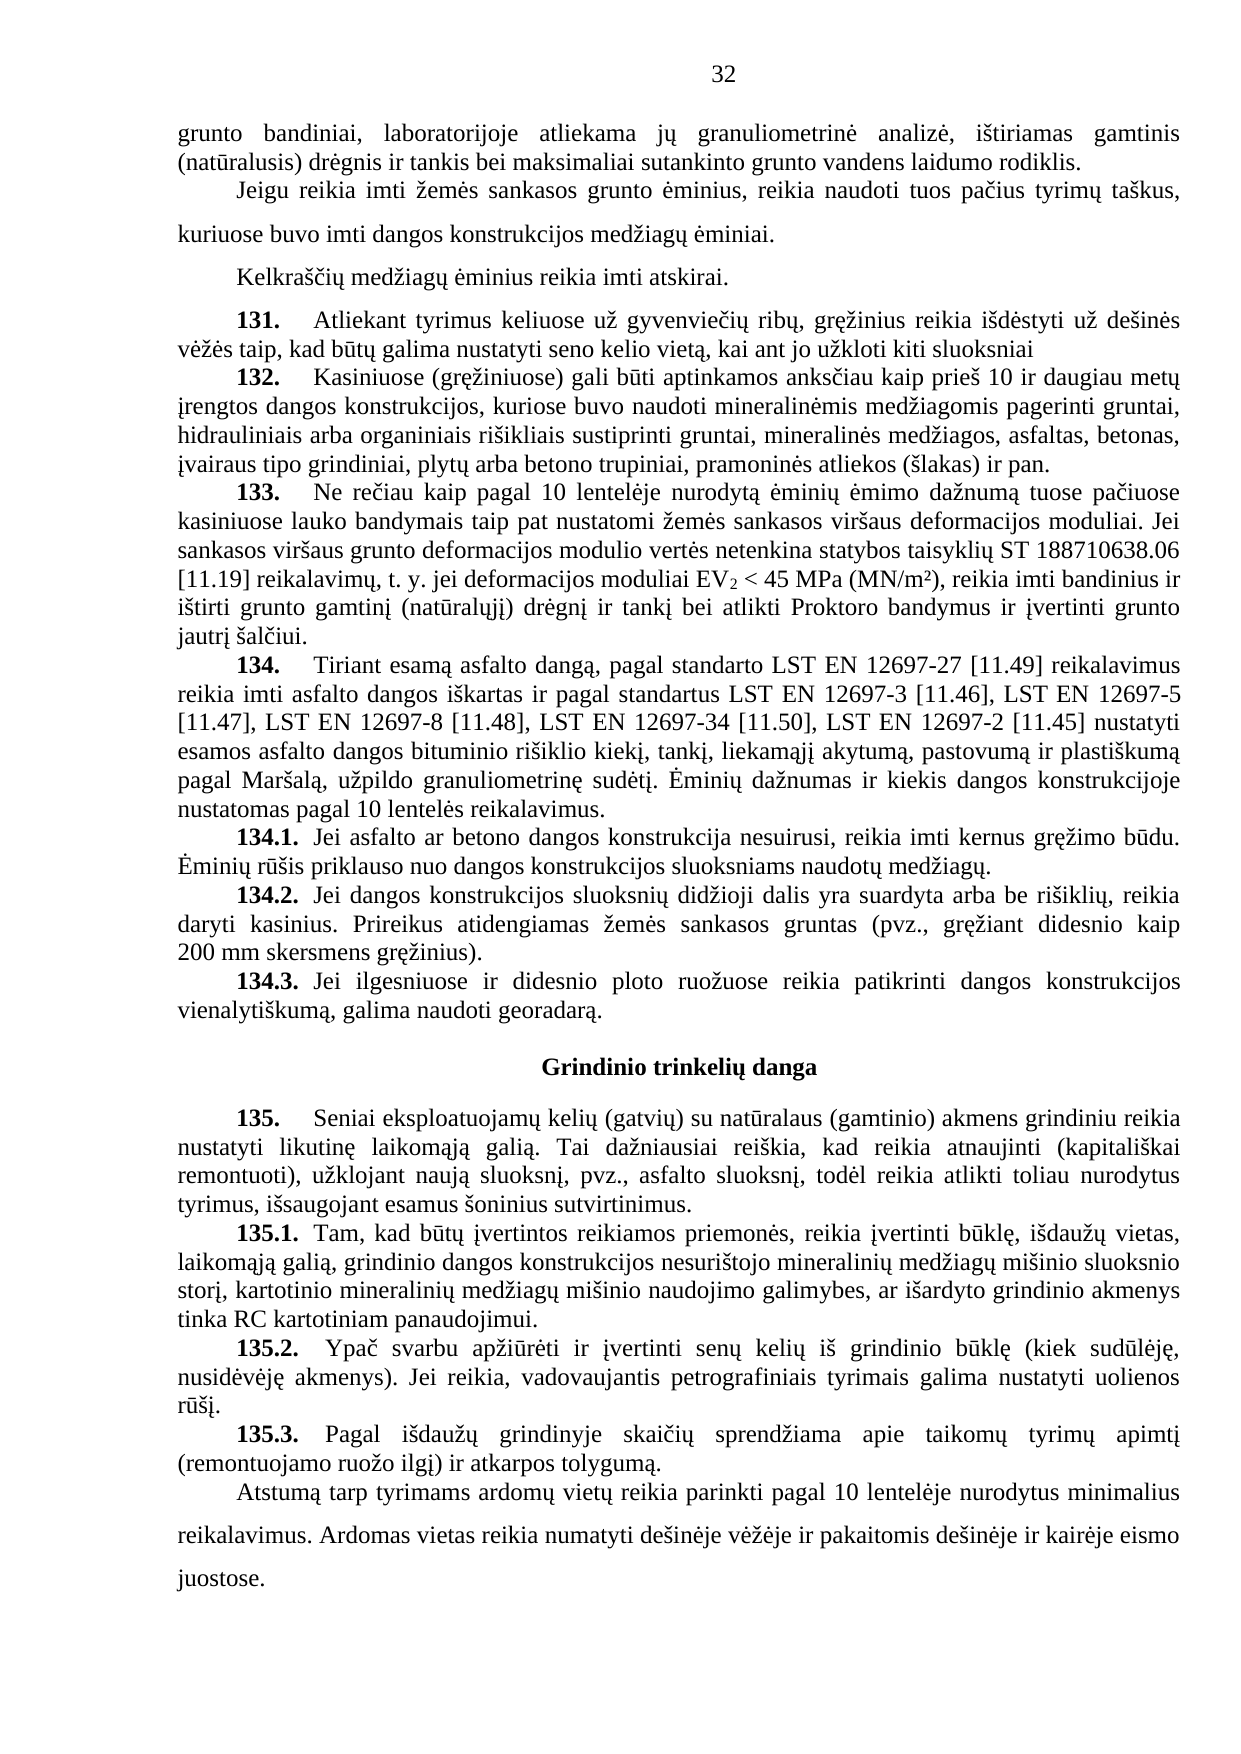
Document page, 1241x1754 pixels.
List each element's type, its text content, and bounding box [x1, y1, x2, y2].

text 134.3. Jei ilgesniuose ir didesnio ploto ruožuose reikia patikrinti dangos konstrukcijos vienalytiškumą, galima naudoti georadarą. [177, 966, 1181, 1024]
text 135.2. Ypač svarbu apžiūrėti ir įvertinti senų kelių iš grindinio būklę (kiek sudūlėję, nusidėvėję akmenys). Jei reikia, vadovaujantis petrografiniais tyrimais galima nustatyti uolienos rūšį. [177, 1333, 1181, 1419]
text Atstumą tarp tyrimams ardomų vietų reikia parinkti pagal 10 lentelėje nurodytus minimalius reikalavimus. Ardomas vietas reikia numatyti dešinėje vėžėje ir pakaitomis dešinėje ir kairėje eismo juostose. [177, 1477, 1181, 1592]
text 132. Kasiniuose (gręžiniuose) gali būti aptinkamos anksčiau kaip prieš 10 ir daugiau metų įrengtos dangos konstrukcijos, kuriose buvo naudoti mineralinėmis medžiagomis pagerinti gruntai, hidrauliniais arba organiniais rišikliais sustiprinti gruntai, mineralinės medžiagos, asfaltas, betonas, įvairaus tipo grindiniai, plytų arba betono trupiniai, pramoninės atliekos (šlakas) ir pan. [177, 362, 1181, 477]
text 134. Tiriant esamą asfalto dangą, pagal standarto LST EN 12697-27 [11.49] reikalavimus reikia imti asfalto dangos iškartas ir pagal standartus LST EN 12697-3 [11.46], LST EN 12697-5 [11.47], LST EN 12697-8 [11.48], LST EN 12697-34 [11.50], LST EN 12697-2 [11.45] nustatyti esamos asfalto dangos bituminio rišiklio kiekį, tankį, liekamąjį akytumą, pastovumą ir plastiškumą pagal Maršalą, užpildo granuliometrinę sudėtį. Ėminių dažnumas ir kiekis dangos konstrukcijoje nustatomas pagal 10 lentelės reikalavimus. [177, 650, 1181, 822]
text 131. Atliekant tyrimus keliuose už gyvenviečių ribų, gręžinius reikia išdėstyti už dešinės vėžės taip, kad būtų galima nustatyti seno kelio vietą, kai ant jo užkloti kiti sluoksniai [177, 305, 1181, 362]
text 134.2. Jei dangos konstrukcijos sluoksnių didžioji dalis yra suardyta arba be rišiklių, reikia daryti kasinius. Prireikus atidengiamas žemės sankasos gruntas (pvz., gręžiant didesnio kaip 200 mm skersmens gręžinius). [177, 880, 1181, 966]
text grunto bandiniai, laboratorijoje atliekama jų granuliometrinė analizė, ištiriamas gamtinis (natūralusis) drėgnis ir tankis bei maksimaliai sutankinto grunto vandens laidumo rodiklis. [177, 118, 1181, 176]
text Kelkraščių medžiagų ėminius reikia imti atskirai. [177, 262, 1181, 291]
text 135.1. Tam, kad būtų įvertintos reikiamos priemonės, reikia įvertinti būklę, išdaužų vietas, laikomąją galią, grindinio dangos konstrukcijos nesurištojo mineralinių medžiagų mišinio sluoksnio storį, kartotinio mineralinių medžiagų mišinio naudojimo galimybes, ar išardyto grindinio akmenys tinka RC kartotiniam panaudojimui. [177, 1218, 1181, 1333]
text 135.3. Pagal išdaužų grindinyje skaičių sprendžiama apie taikomų tyrimų apimtį (remontuojamo ruožo ilgį) ir atkarpos tolygumą. [177, 1419, 1181, 1477]
text Jeigu reikia imti žemės sankasos grunto ėminius, reikia naudoti tuos pačius tyrimų taškus, kuriuose buvo imti dangos konstrukcijos medžiagų ėminiai. [177, 176, 1181, 247]
text 133. Ne rečiau kaip pagal 10 lentelėje nurodytą ėminių ėmimo dažnumą tuose pačiuose kasiniuose lauko bandymais taip pat nustatomi žemės sankasos viršaus deformacijos moduliai. Jei sankasos viršaus grunto deformacijos modulio vertės netenkina statybos taisyklių ST 188710638.06 [11.19] reikalavimų, t. y. jei deformacijos moduliai EV2 < 45 MPa (MN/m²), reikia imti bandinius ir ištirti grunto gamtinį (natūralųjį) drėgnį ir tankį bei atlikti Proktoro bandymus ir įvertinti grunto jautrį šalčiui. [177, 477, 1181, 650]
text 134.1. Jei asfalto ar betono dangos konstrukcija nesuirusi, reikia imti kernus gręžimo būdu. Ėminių rūšis priklauso nuo dangos konstrukcijos sluoksniams naudotų medžiagų. [177, 822, 1181, 880]
text 135. Seniai eksploatuojamų kelių (gatvių) su natūralaus (gamtinio) akmens grindiniu reikia nustatyti likutinę laikomąją galią. Tai dažniausiai reiškia, kad reikia atnaujinti (kapitališkai remontuoti), užklojant naują sluoksnį, pvz., asfalto sluoksnį, todėl reikia atlikti toliau nurodytus tyrimus, išsaugojant esamus šoninius sutvirtinimus. [177, 1103, 1181, 1218]
text Grindinio trinkelių danga [177, 1052, 1181, 1081]
